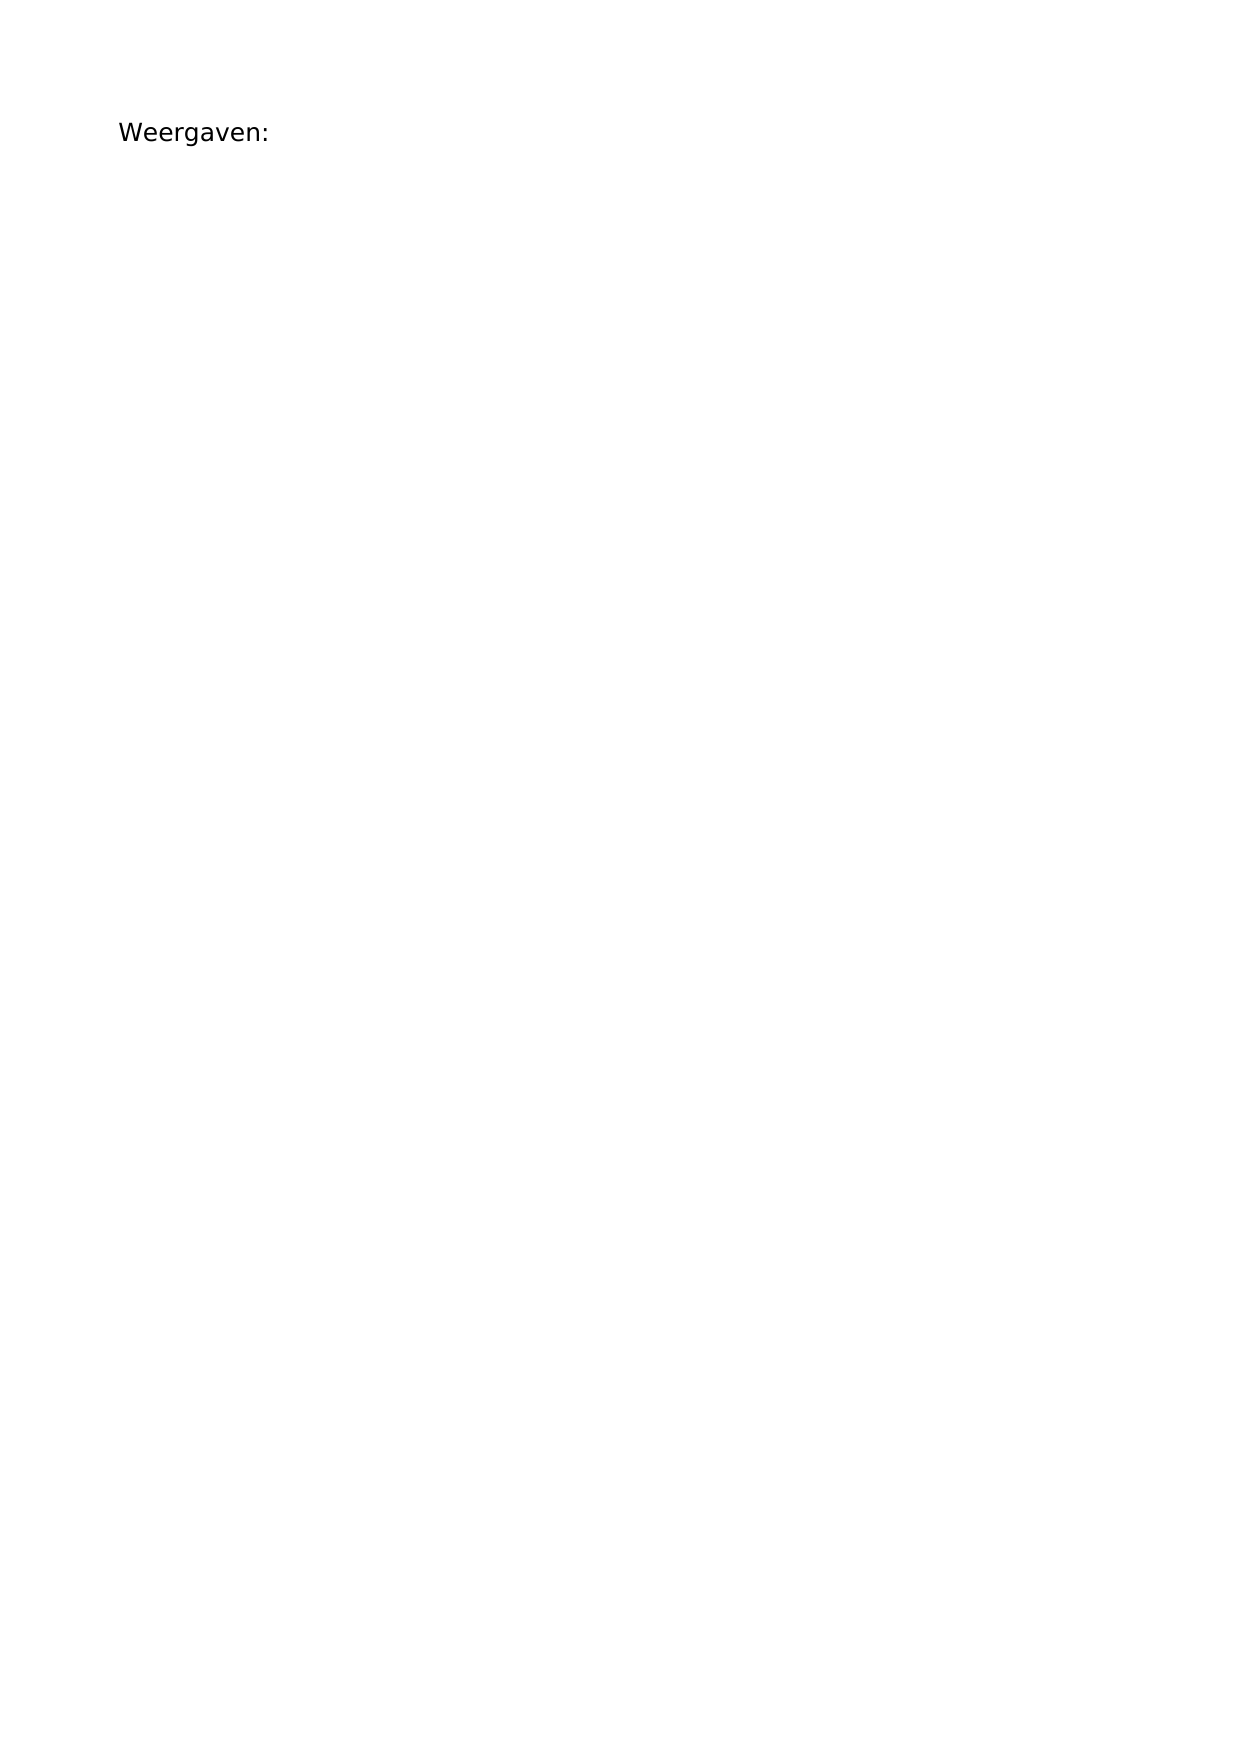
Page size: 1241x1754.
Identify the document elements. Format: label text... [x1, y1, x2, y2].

text Weergaven: [118, 118, 1122, 147]
